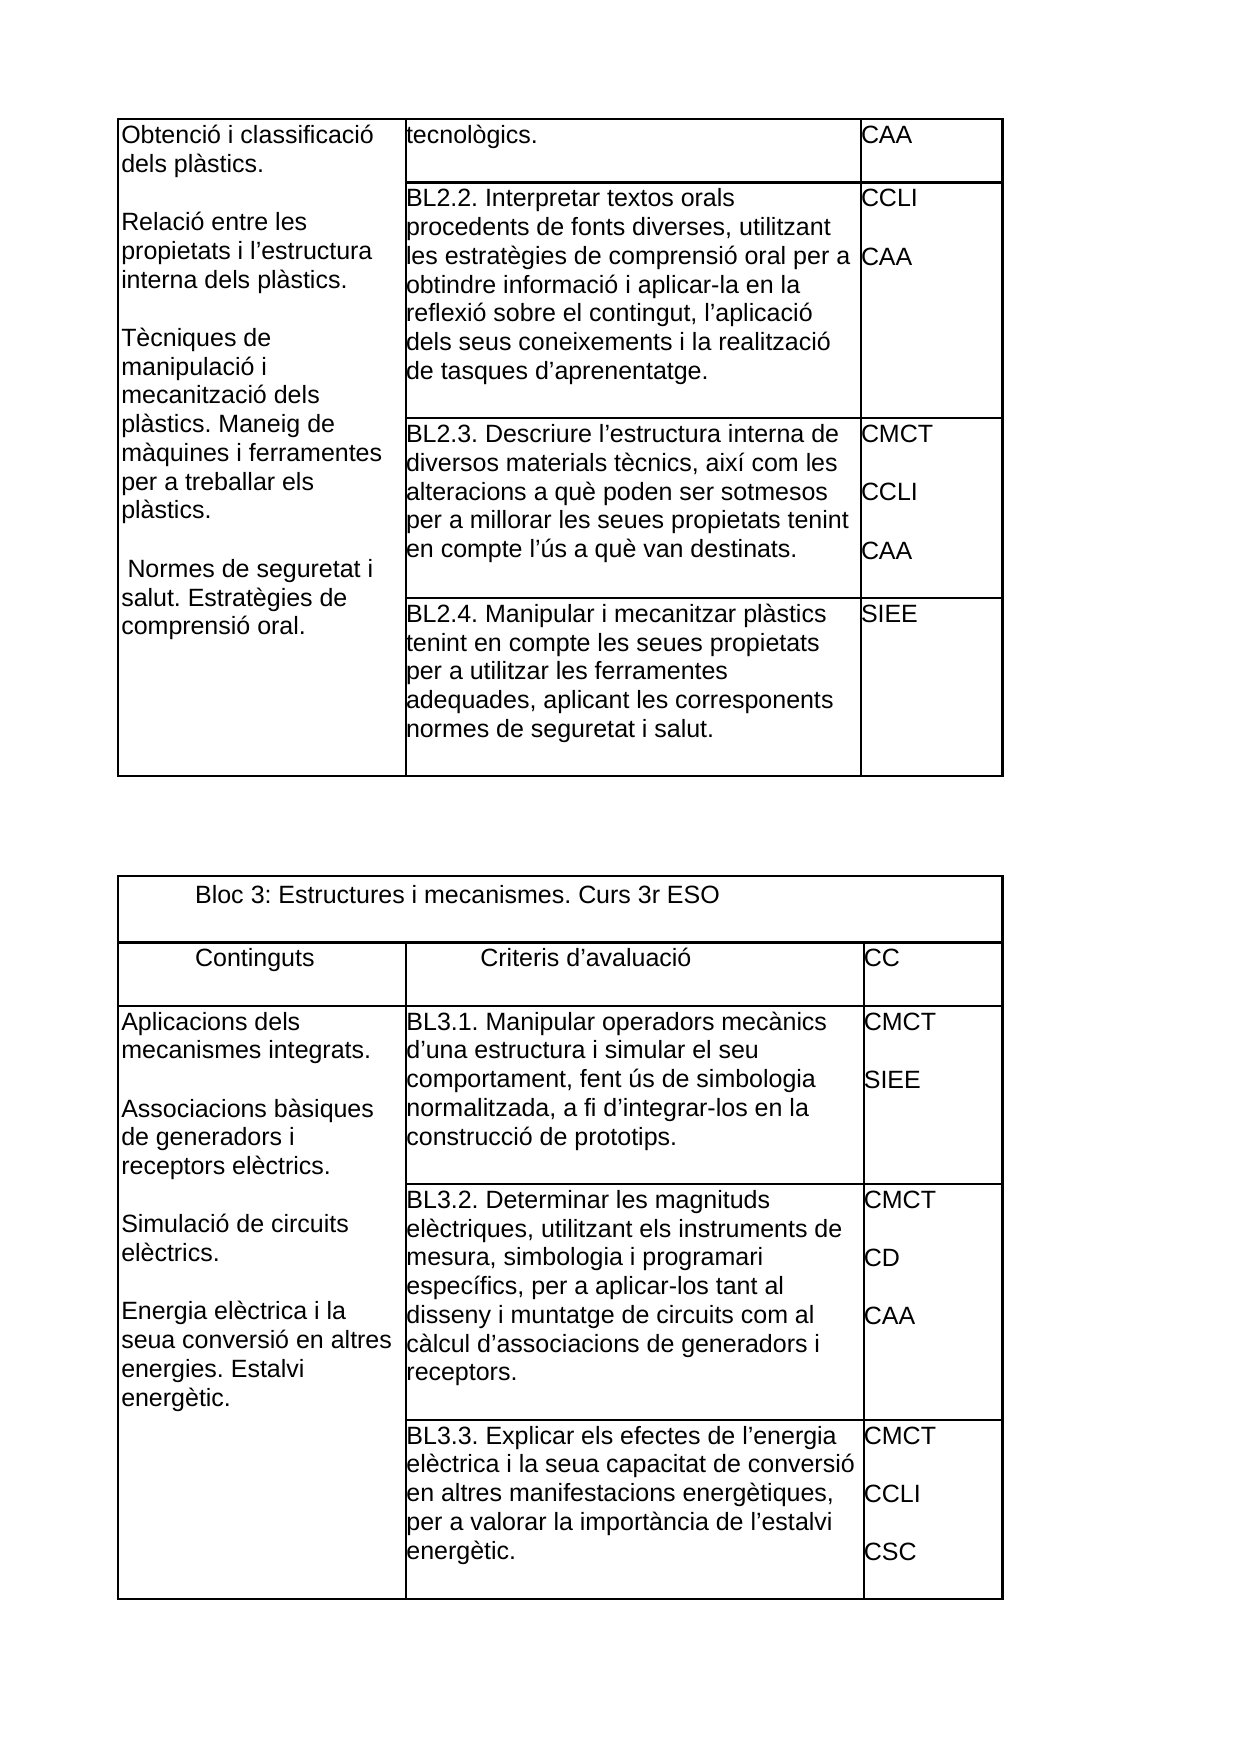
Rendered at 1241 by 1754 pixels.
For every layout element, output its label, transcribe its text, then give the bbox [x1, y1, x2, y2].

table_cell Continguts [119, 944, 405, 1004]
table_cell tecnològics. [407, 120, 860, 181]
table_cell BL2.4. Manipular i mecanitzar plàstics tenint en compte les seues propietats per a utilitzar les ferramentes adequades, aplicant les corresponents normes de seguretat i salut. [407, 599, 860, 775]
table_cell CMCT SIEE [865, 1007, 1001, 1183]
table_cell CAA [862, 120, 1001, 181]
table_cell CMCT CCLI CSC [865, 1421, 1001, 1598]
table_cell Aplicacions dels mecanismes integrats. Associacions bàsiques de generadors i receptors elèctrics. Simulació de circuits elèctrics. Energia elèctrica i la seua conversió en altres energies. Estalvi energètic. [119, 1007, 405, 1598]
table_cell Obtenció i classificació dels plàstics. Relació entre les propietats i l’estructura interna dels plàstics. Tècniques de manipulació i mecanització dels plàstics. Maneig de màquines i ferramentes per a treballar els plàstics. Normes de seguretat i salut. Estratègies de comprensió oral. [119, 120, 405, 775]
table_cell CCLI CAA [862, 184, 1001, 417]
table_cell BL3.2. Determinar les magnituds elèctriques, utilitzant els instruments de mesura, simbologia i programari específics, per a aplicar-los tant al disseny i muntatge de circuits com al càlcul d’associacions de generadors i receptors. [407, 1185, 863, 1418]
table_cell SIEE [862, 599, 1001, 775]
table_cell CMCT CD CAA [865, 1185, 1001, 1418]
table_cell CMCT CCLI CAA [862, 419, 1001, 597]
table_cell Criteris d’avaluació [407, 944, 863, 1004]
table_cell BL2.3. Descriure l’estructura interna de diversos materials tècnics, així com les alteracions a què poden ser sotmesos per a millorar les seues propietats tenint en compte l’ús a què van destinats. [407, 419, 860, 597]
table_cell BL2.2. Interpretar textos orals procedents de fonts diverses, utilitzant les estratègies de comprensió oral per a obtindre informació i aplicar-la en la reflexió sobre el contingut, l’aplicació dels seus coneixements i la realització de tasques d’aprenentatge. [407, 184, 860, 417]
table_cell BL3.3. Explicar els efectes de l’energia elèctrica i la seua capacitat de conversió en altres manifestacions energètiques, per a valorar la importància de l’estalvi energètic. [407, 1421, 863, 1598]
table_cell BL3.1. Manipular operadors mecànics d’una estructura i simular el seu comportament, fent ús de simbologia normalitzada, a fi d’integrar-los en la construcció de prototips. [407, 1007, 863, 1183]
table_header Bloc 3: Estructures i mecanismes. Curs 3r ESO [119, 877, 1001, 941]
table_cell CC [865, 944, 1001, 1004]
